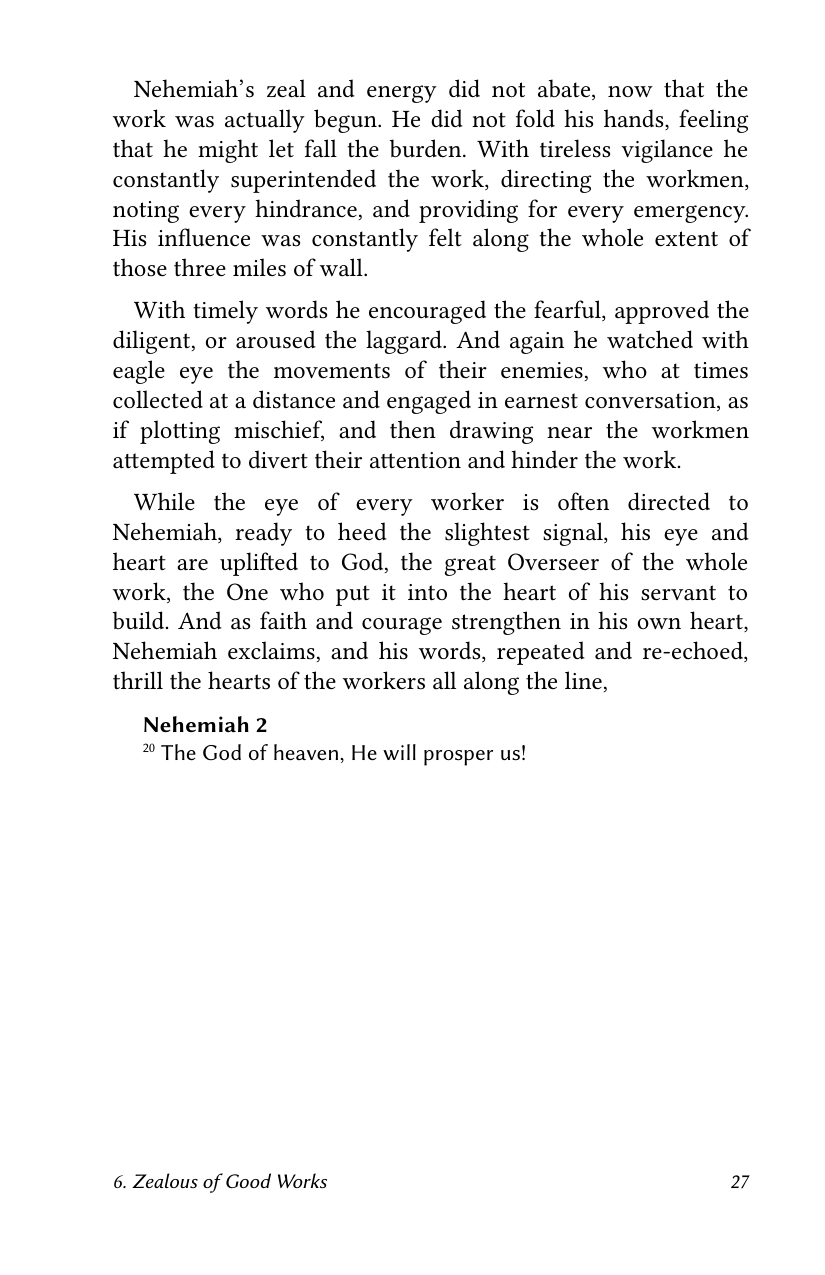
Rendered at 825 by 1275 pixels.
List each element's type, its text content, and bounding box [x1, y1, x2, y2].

text While the eye of every worker is often directed to Nehemiah, ready to heed the slightest signal, his eye and heart are uplifted to God, the great Overseer of the whole work, the One who put it into the heart of his servant to build. And as faith and courage strengthen in his own heart, Nehemiah exclaims, and his words, repeated and re-echoed, thrill the hearts of the workers all along the line, [112, 488, 750, 696]
text Nehemiah 2 [142, 712, 750, 738]
text 20 The God of heaven, He will prosper us! [142, 740, 720, 766]
text With timely words he encouraged the fearful, approved the diligent, or aroused the laggard. And again he watched with eagle eye the movements of their enemies, who at times collected at a distance and engaged in earnest conversation, as if plotting mischief, and then drawing near the workmen attempted to divert their attention and hinder the work. [112, 296, 750, 474]
text Nehemiah’s zeal and energy did not abate, now that the work was actually begun. He did not fold his hands, feeling that he might let fall the burden. With tireless vigilance he constantly superintended the work, directing the workmen, noting every hindrance, and providing for every emergency. His influence was constantly felt along the whole extent of those three miles of wall. [112, 75, 750, 283]
